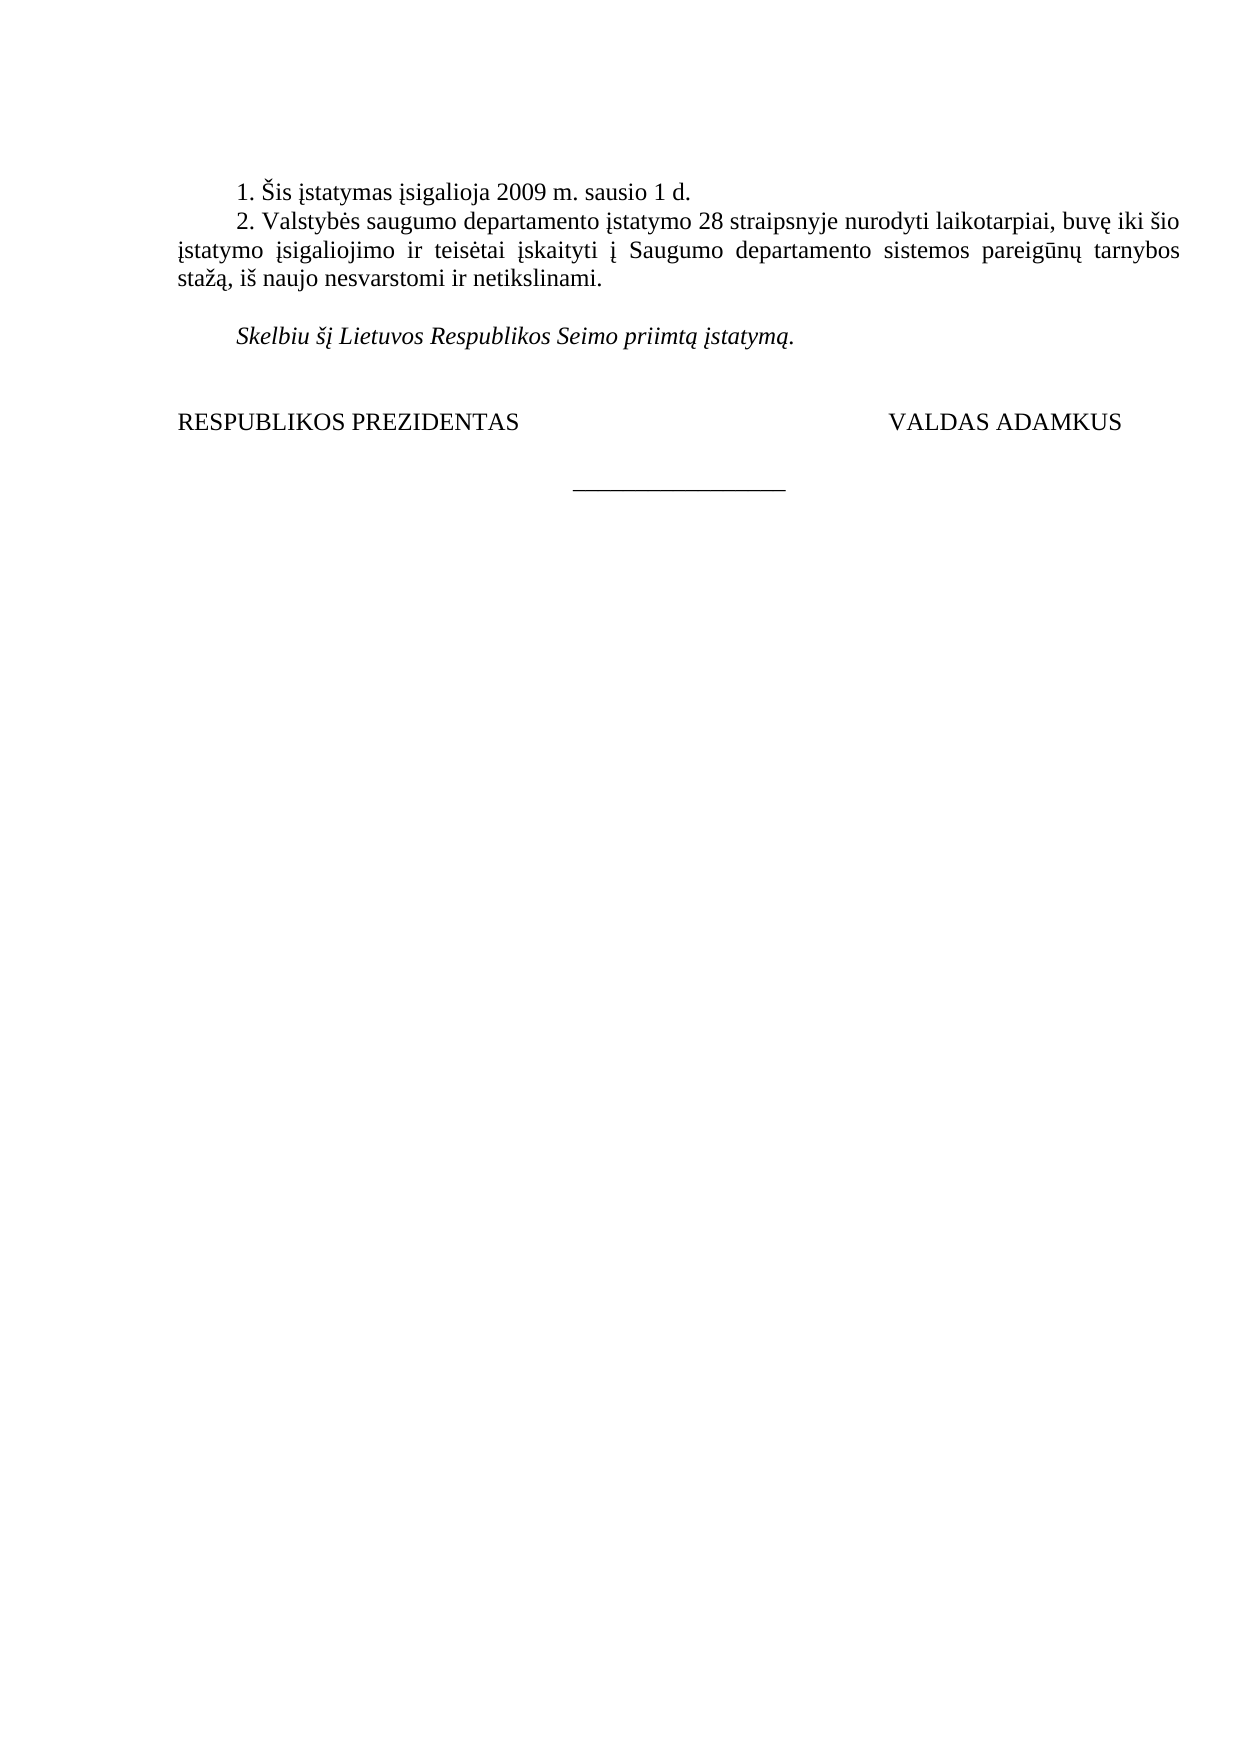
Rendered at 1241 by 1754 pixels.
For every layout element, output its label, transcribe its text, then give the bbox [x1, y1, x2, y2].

text 2. Valstybės saugumo departamento įstatymo 28 straipsnyje nurodyti laikotarpiai, buvę iki šio įstatymo įsigaliojimo ir teisėtai įskaityti į Saugumo departamento sistemos pareigūnų tarnybos stažą, iš naujo nesvarstomi ir netikslinami. [177, 206, 1181, 292]
text RESPUBLIKOS PREZIDENTAS VALDAS ADAMKUS [177, 407, 1181, 436]
text Skelbiu šį Lietuvos Respublikos Seimo priimtą įstatymą. [177, 321, 1181, 350]
text _________________ [177, 465, 1181, 493]
text 1. Šis įstatymas įsigalioja 2009 m. sausio 1 d. [177, 177, 1181, 206]
